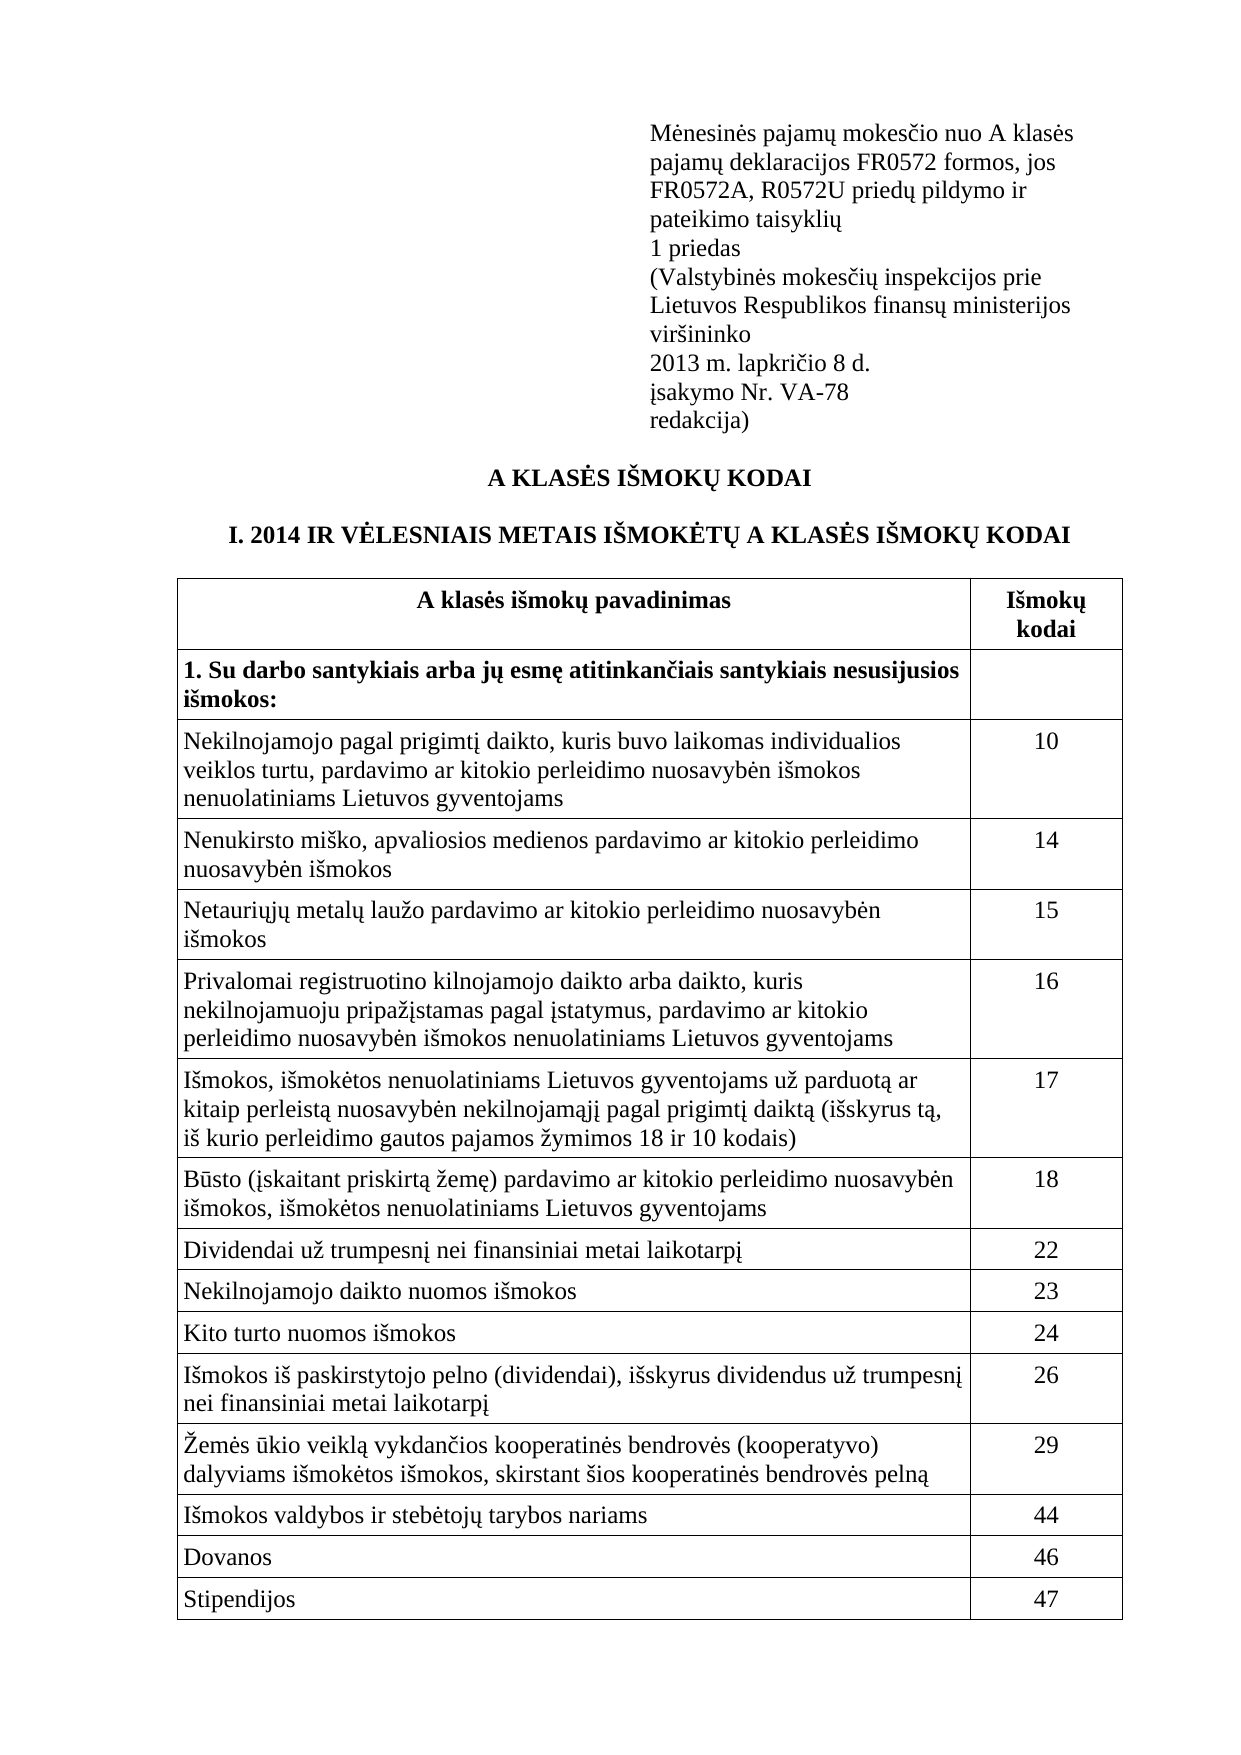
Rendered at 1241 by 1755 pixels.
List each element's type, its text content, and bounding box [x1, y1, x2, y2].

table_header Išmokų kodai [971, 579, 1122, 648]
table_cell 14 [971, 819, 1122, 888]
text (Valstybinės mokesčių inspekcijos prie Lietuvos Respublikos finansų ministerijos viršininko [649, 262, 1122, 348]
table_cell Būsto (įskaitant priskirtą žemę) pardavimo ar kitokio perleidimo nuosavybėn išmokos, išmokėtos nenuolatiniams Lietuvos gyventojams [178, 1158, 970, 1228]
table_cell Nekilnojamojo pagal prigimtį daikto, kuris buvo laikomas individualios veiklos turtu, pardavimo ar kitokio perleidimo nuosavybėn išmokos nenuolatiniams Lietuvos gyventojams [178, 720, 970, 818]
text redakcija) [649, 406, 1122, 434]
table_cell 22 [971, 1229, 1122, 1269]
table_cell 24 [971, 1312, 1122, 1353]
table_cell Išmokos valdybos ir stebėtojų tarybos nariams [178, 1495, 970, 1535]
table_cell 44 [971, 1495, 1122, 1535]
text I. 2014 IR VĖLESNIAIS METAIS IŠMOKĖTŲ A KLASĖS IŠMOKŲ KODAI [177, 521, 1122, 549]
table_cell Dividendai už trumpesnį nei finansiniai metai laikotarpį [178, 1229, 970, 1269]
table_cell 18 [971, 1158, 1122, 1228]
table_cell Išmokos, išmokėtos nenuolatiniams Lietuvos gyventojams už parduotą ar kitaip perleistą nuosavybėn nekilnojamąjį pagal prigimtį daiktą (išskyrus tą, iš kurio perleidimo gautos pajamos žymimos 18 ir 10 kodais) [178, 1059, 970, 1157]
text Mėnesinės pajamų mokesčio nuo A klasės pajamų deklaracijos FR0572 formos, jos FR0572A, R0572U priedų pildymo ir pateikimo taisyklių [649, 118, 1122, 233]
table_cell Nekilnojamojo daikto nuomos išmokos [178, 1270, 970, 1311]
table_cell 26 [971, 1354, 1122, 1423]
table_cell 10 [971, 720, 1122, 818]
table_cell Dovanos [178, 1536, 970, 1577]
table_cell 47 [971, 1578, 1122, 1618]
table_cell 17 [971, 1059, 1122, 1157]
table_cell Privalomai registruotino kilnojamojo daikto arba daikto, kuris nekilnojamuoju pripažįstamas pagal įstatymus, pardavimo ar kitokio perleidimo nuosavybėn išmokos nenuolatiniams Lietuvos gyventojams [178, 960, 970, 1058]
table_cell 16 [971, 960, 1122, 1058]
table_cell Stipendijos [178, 1578, 970, 1618]
table_cell 1. Su darbo santykiais arba jų esmę atitinkančiais santykiais nesusijusios išmokos: [178, 650, 970, 719]
text 1 priedas [649, 233, 1122, 262]
text įsakymo Nr. VA-78 [649, 377, 1122, 406]
table_cell Kito turto nuomos išmokos [178, 1312, 970, 1353]
table_cell 29 [971, 1424, 1122, 1493]
table_cell Nenukirsto miško, apvaliosios medienos pardavimo ar kitokio perleidimo nuosavybėn išmokos [178, 819, 970, 888]
table_cell [971, 650, 1122, 719]
table_cell 23 [971, 1270, 1122, 1311]
table_cell 15 [971, 890, 1122, 959]
table_header A klasės išmokų pavadinimas [178, 579, 970, 648]
text A KLASĖS IŠMOKŲ KODAI [177, 463, 1122, 492]
text 2013 m. lapkričio 8 d. [649, 348, 1122, 377]
table_cell Netauriųjų metalų laužo pardavimo ar kitokio perleidimo nuosavybėn išmokos [178, 890, 970, 959]
table_cell Išmokos iš paskirstytojo pelno (dividendai), išskyrus dividendus už trumpesnį nei finansiniai metai laikotarpį [178, 1354, 970, 1423]
table_cell Žemės ūkio veiklą vykdančios kooperatinės bendrovės (kooperatyvo) dalyviams išmokėtos išmokos, skirstant šios kooperatinės bendrovės pelną [178, 1424, 970, 1493]
table_cell 46 [971, 1536, 1122, 1577]
